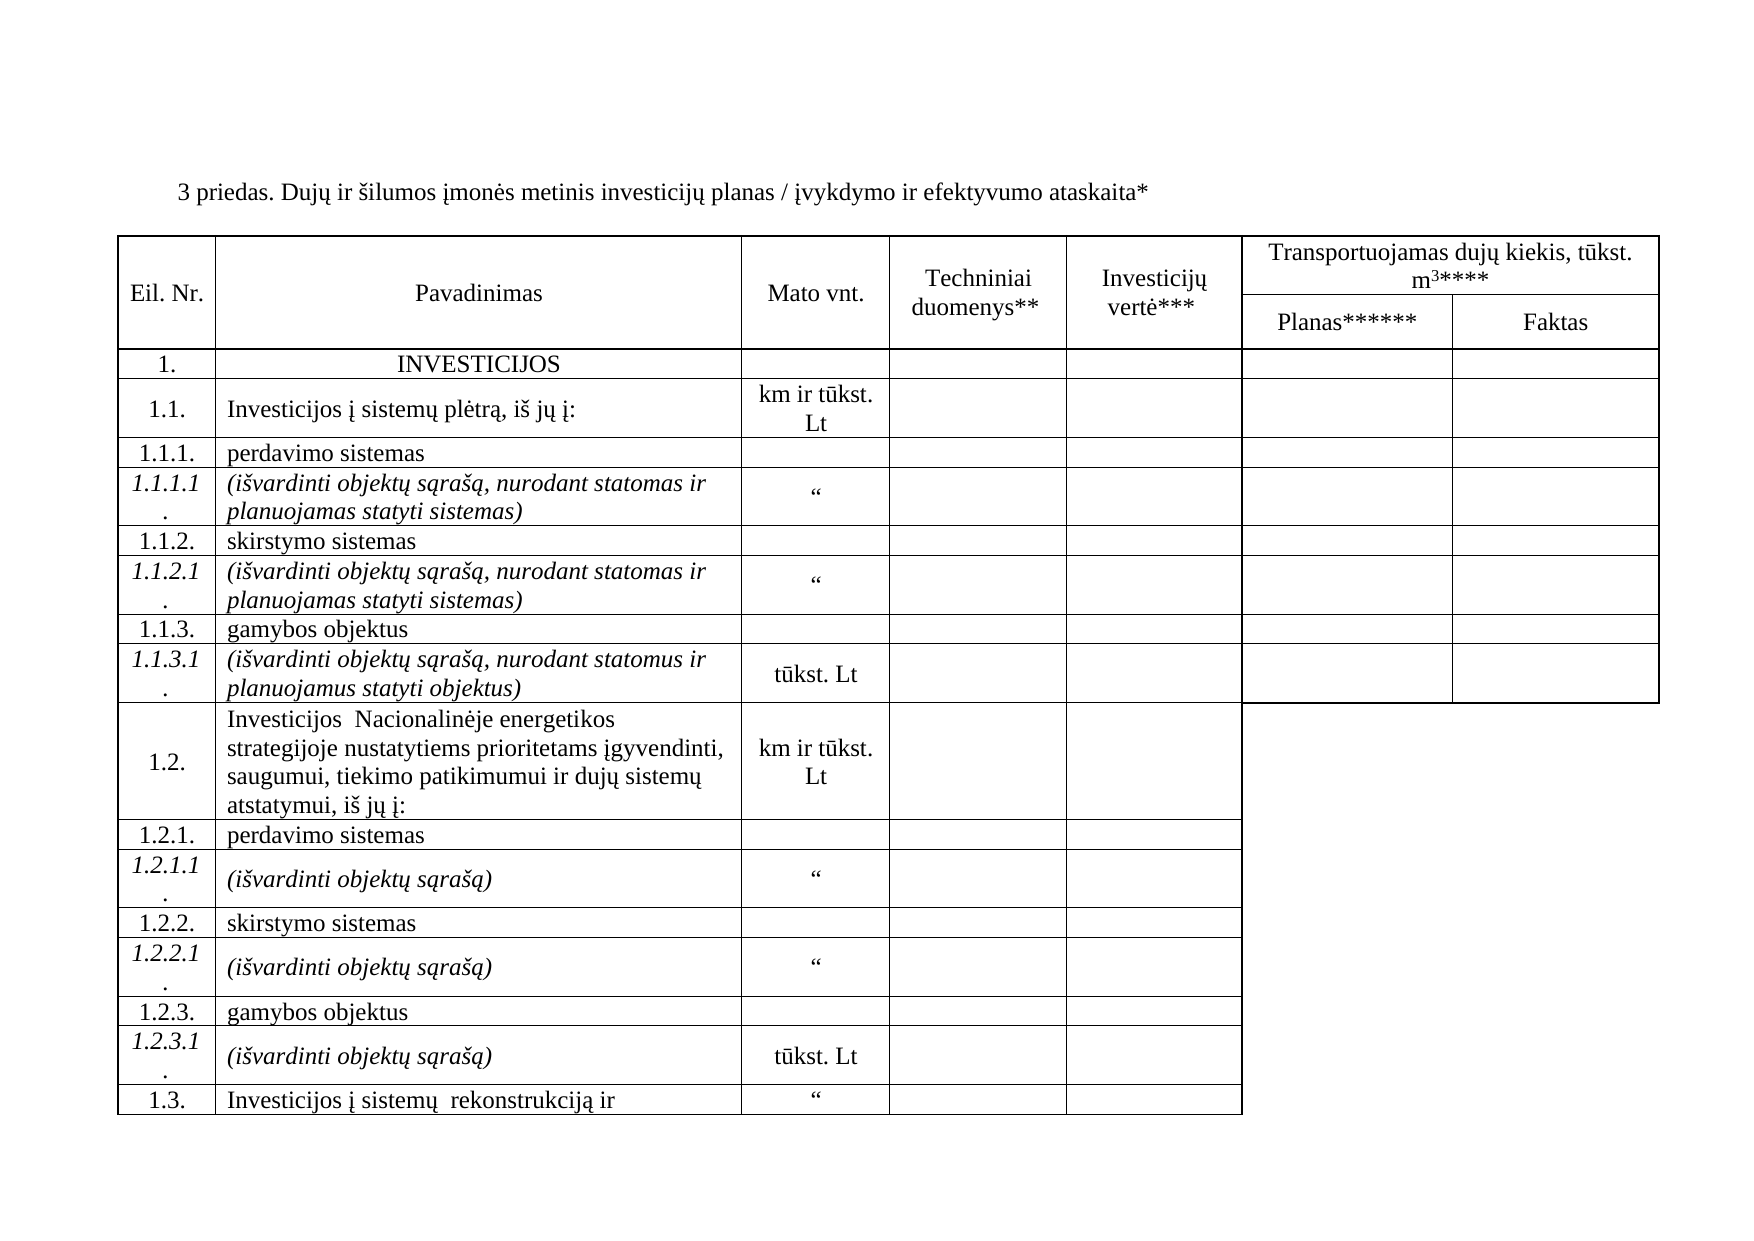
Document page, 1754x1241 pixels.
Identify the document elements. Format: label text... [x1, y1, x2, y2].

table_cell 1.2. [119, 703, 215, 819]
table_cell km ir tūkst. Lt [742, 703, 889, 819]
table_cell 1.1.1.1. [119, 468, 215, 525]
table_cell [1243, 379, 1452, 437]
table_cell [1243, 907, 1452, 937]
table_cell tūkst. Lt [742, 644, 889, 702]
table_cell Investicijos į sistemų rekonstrukciją ir [216, 1085, 741, 1114]
table_cell 1.2.3.1. [119, 1026, 215, 1084]
table_cell [1243, 704, 1452, 819]
table_cell [1243, 1025, 1452, 1084]
table_cell [1452, 907, 1658, 937]
table_cell Faktas [1453, 295, 1658, 347]
table_cell 1.1.3.1. [119, 644, 215, 702]
table_cell Investicijos Nacionalinėje energetikos strategijoje nustatytiems prioritetams įgyvendinti, saugumui, tiekimo patikimumui ir dujų sistemų atstatymui, iš jų į: [216, 703, 741, 819]
table_cell [742, 526, 889, 555]
table_cell [1453, 556, 1658, 613]
table_cell “ [742, 556, 889, 613]
table_cell [742, 997, 889, 1025]
table_cell tūkst. Lt [742, 1026, 889, 1084]
table_cell [890, 615, 1066, 643]
table_cell (išvardinti objektų sąrašą, nurodant statomus ir planuojamus statyti objektus) [216, 644, 741, 702]
table_cell 1.2.1.1. [119, 850, 215, 907]
table_cell [1067, 908, 1241, 937]
table_cell [1067, 703, 1241, 819]
table_cell [890, 820, 1066, 849]
table_cell [890, 526, 1066, 555]
table_cell [1067, 526, 1241, 555]
table_cell 1.1.2.1. [119, 556, 215, 613]
table_cell [1453, 350, 1658, 378]
table_cell [890, 908, 1066, 937]
table_cell 1.1.2. [119, 526, 215, 555]
table_cell 1.2.1. [119, 820, 215, 849]
table_cell 1.3. [119, 1085, 215, 1114]
table_cell INVESTICIJOS [216, 350, 741, 378]
table_header Pavadinimas [216, 237, 741, 347]
table_cell (išvardinti objektų sąrašą) [216, 850, 741, 907]
table_cell [1452, 1025, 1658, 1084]
table_cell [1067, 438, 1241, 467]
table_cell [1067, 644, 1241, 702]
table_cell 1.2.3. [119, 997, 215, 1025]
table_cell [890, 644, 1066, 702]
table_cell [1067, 997, 1241, 1025]
table_header Techniniai duomenys** [890, 237, 1066, 347]
table_cell (išvardinti objektų sąrašą) [216, 938, 741, 996]
table_cell “ [742, 468, 889, 525]
table_cell [1067, 850, 1241, 907]
table_cell [1243, 438, 1452, 467]
table_cell 1. [119, 350, 215, 378]
table_cell Planas****** [1243, 295, 1452, 347]
table_cell [1452, 996, 1658, 1025]
table_cell [1067, 1026, 1241, 1084]
table_cell Investicijos į sistemų plėtrą, iš jų į: [216, 379, 741, 437]
table_cell [742, 438, 889, 467]
table_cell [890, 556, 1066, 613]
table_cell [1452, 937, 1658, 996]
table_cell perdavimo sistemas [216, 438, 741, 467]
table_cell [890, 997, 1066, 1025]
table_header Investicijų vertė*** [1067, 237, 1241, 347]
table_cell [1243, 1084, 1452, 1114]
table_cell [1243, 350, 1452, 378]
table_cell perdavimo sistemas [216, 820, 741, 849]
table_header Eil. Nr. [119, 237, 215, 347]
table_cell [1453, 526, 1658, 555]
table_cell [1453, 438, 1658, 467]
table_cell [1243, 615, 1452, 643]
table_cell “ [742, 1085, 889, 1114]
table_cell [1243, 556, 1452, 613]
table_cell [1453, 468, 1658, 525]
table_cell “ [742, 938, 889, 996]
table_cell [1067, 615, 1241, 643]
table_cell [890, 1085, 1066, 1114]
table_cell [1452, 1084, 1658, 1114]
table_cell [890, 350, 1066, 378]
table_cell [1067, 938, 1241, 996]
table_cell [1243, 526, 1452, 555]
table_cell [890, 379, 1066, 437]
table_cell [1453, 379, 1658, 437]
table_cell [1243, 849, 1452, 907]
table_cell skirstymo sistemas [216, 526, 741, 555]
table_cell [742, 350, 889, 378]
table_cell (išvardinti objektų sąrašą, nurodant statomas ir planuojamas statyti sistemas) [216, 556, 741, 613]
table_cell [1243, 937, 1452, 996]
table_cell [1067, 379, 1241, 437]
table_header Mato vnt. [742, 237, 889, 347]
table_cell gamybos objektus [216, 615, 741, 643]
table_cell [1452, 819, 1658, 849]
table_cell [1453, 615, 1658, 643]
table_cell [890, 1026, 1066, 1084]
table_cell 1.2.2. [119, 908, 215, 937]
text 3 priedas. Dujų ir šilumos įmonės metinis investicijų planas / įvykdymo ir efektyvumo ataskaita* [118, 177, 1636, 206]
table_cell km ir tūkst. Lt [742, 379, 889, 437]
table_cell gamybos objektus [216, 997, 741, 1025]
table_cell [1243, 468, 1452, 525]
table_header Transportuojamas dujų kiekis, tūkst. m3**** [1243, 237, 1658, 294]
table_cell (išvardinti objektų sąrašą, nurodant statomas ir planuojamas statyti sistemas) [216, 468, 741, 525]
table_cell [1067, 350, 1241, 378]
table_cell [1452, 704, 1658, 819]
table_cell [742, 908, 889, 937]
table_cell (išvardinti objektų sąrašą) [216, 1026, 741, 1084]
table_cell [1243, 644, 1452, 702]
table_cell [890, 438, 1066, 467]
table_cell [890, 703, 1066, 819]
table_cell [742, 820, 889, 849]
table_cell [1243, 996, 1452, 1025]
table_cell [890, 468, 1066, 525]
table_cell [890, 850, 1066, 907]
table_cell [1067, 820, 1241, 849]
table_cell 1.1.3. [119, 615, 215, 643]
table_cell [1067, 556, 1241, 613]
table_cell [1452, 849, 1658, 907]
table_cell 1.1.1. [119, 438, 215, 467]
table_cell [742, 615, 889, 643]
table_cell [1243, 819, 1452, 849]
table_cell skirstymo sistemas [216, 908, 741, 937]
table_cell [1067, 468, 1241, 525]
table_cell 1.2.2.1. [119, 938, 215, 996]
table_cell [1453, 644, 1658, 702]
table_cell “ [742, 850, 889, 907]
table_cell 1.1. [119, 379, 215, 437]
table_cell [1067, 1085, 1241, 1114]
table_cell [890, 938, 1066, 996]
